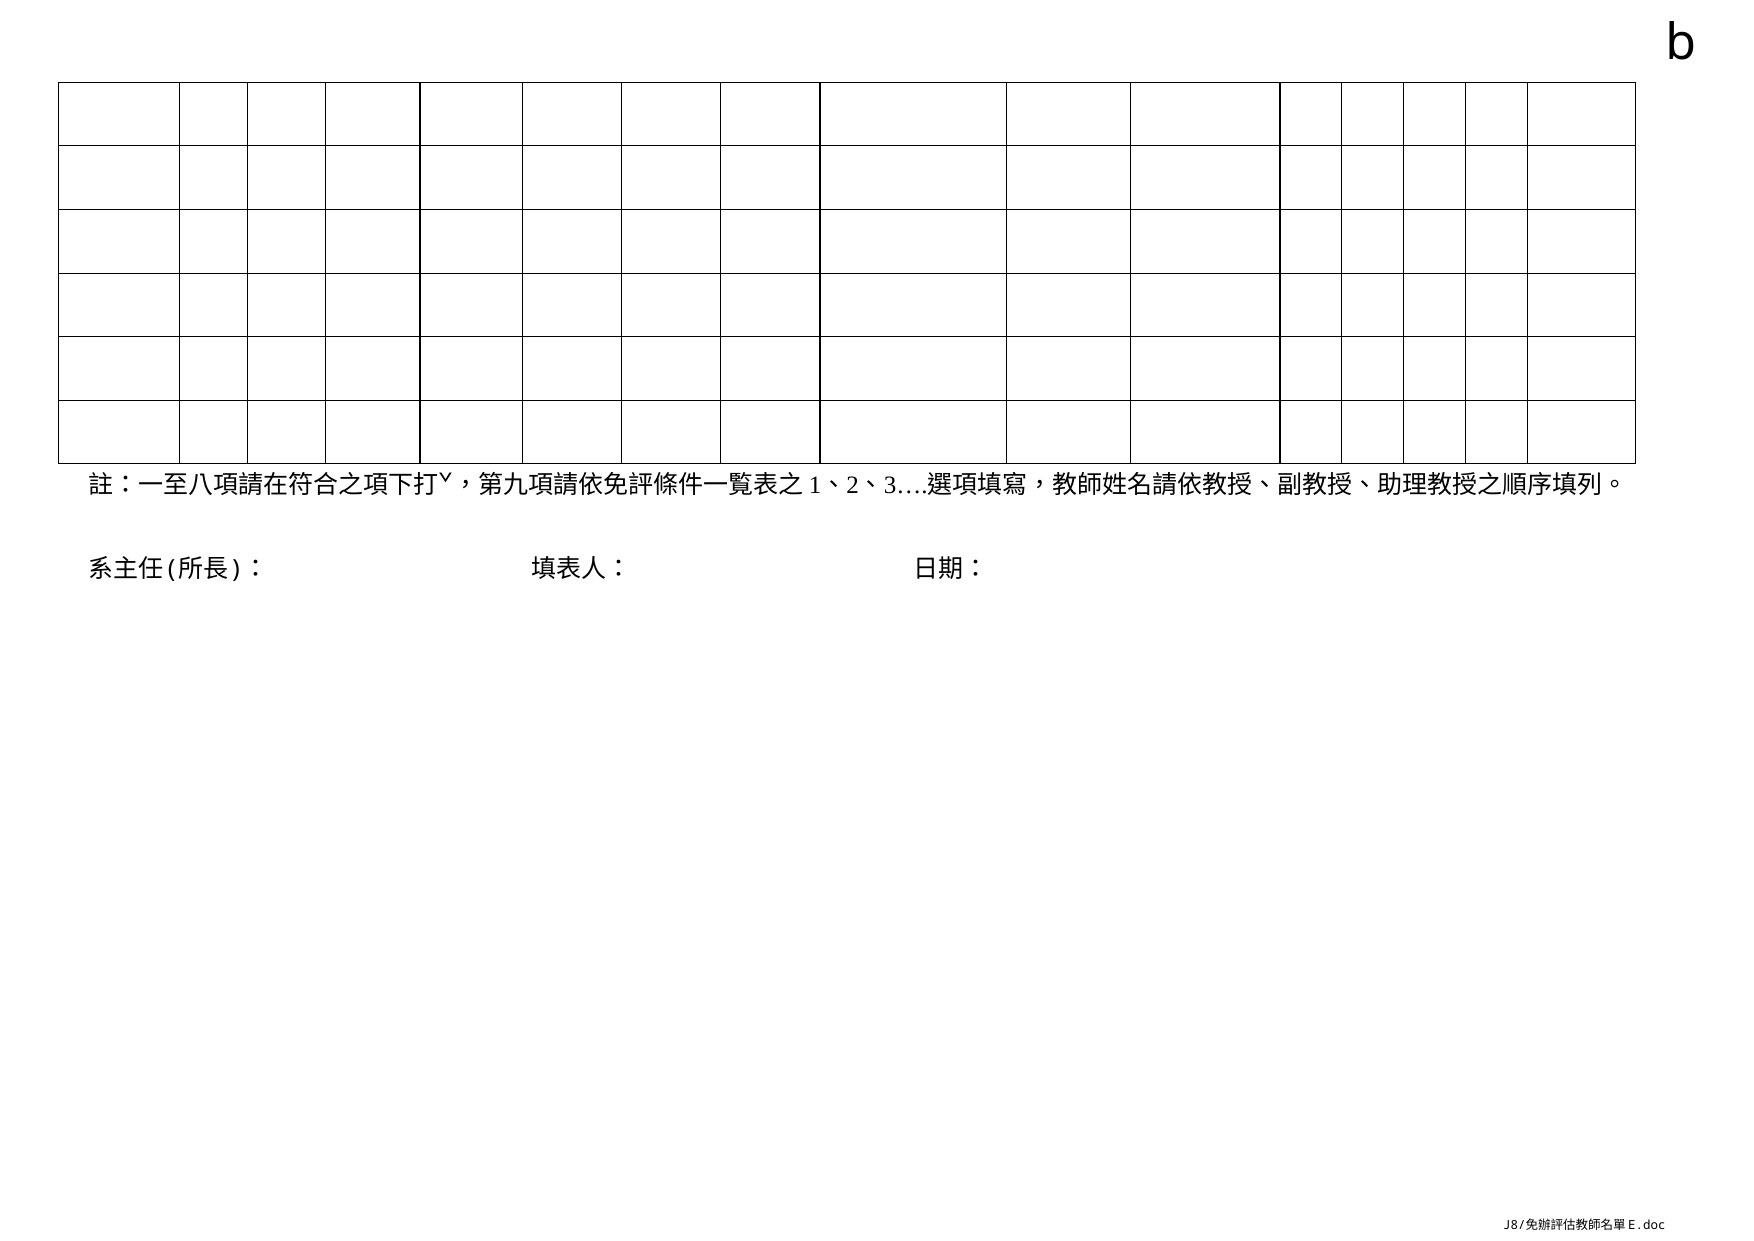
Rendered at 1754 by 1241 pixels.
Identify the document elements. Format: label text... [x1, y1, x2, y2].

table_cell [326, 83, 419, 145]
table_cell [721, 337, 819, 399]
table_cell [421, 274, 522, 336]
table_cell [523, 83, 621, 145]
table_cell [1466, 83, 1527, 145]
table_cell [326, 337, 419, 399]
table_cell [1404, 146, 1465, 209]
table_cell [1466, 401, 1527, 463]
table_cell [1131, 83, 1279, 145]
table_cell [421, 337, 522, 399]
table_cell [1342, 337, 1403, 399]
table_cell [1404, 401, 1465, 463]
table_cell [421, 210, 522, 272]
table_cell [1007, 337, 1130, 399]
table_cell [248, 274, 325, 336]
table_cell [821, 274, 1006, 336]
table_cell [1007, 274, 1130, 336]
table_cell [821, 210, 1006, 272]
table_cell [1342, 401, 1403, 463]
table_cell [1342, 146, 1403, 209]
table_cell [721, 401, 819, 463]
table_cell [1007, 401, 1130, 463]
table_cell [1528, 83, 1635, 145]
table_cell [421, 83, 522, 145]
table_cell [1281, 146, 1341, 209]
table_cell [180, 337, 247, 399]
table_cell [1404, 83, 1465, 145]
table_cell [721, 83, 819, 145]
table_cell [248, 401, 325, 463]
table_cell [1404, 337, 1465, 399]
table_cell [523, 146, 621, 209]
table_cell [1131, 210, 1279, 272]
table_cell [326, 146, 419, 209]
table_cell [59, 274, 179, 336]
table_cell [721, 146, 819, 209]
table_cell [1466, 337, 1527, 399]
table_cell [180, 146, 247, 209]
table_cell [1131, 337, 1279, 399]
table_cell [523, 401, 621, 463]
table_cell [1466, 146, 1527, 209]
table_cell [523, 274, 621, 336]
table_cell [721, 210, 819, 272]
table_cell [1528, 146, 1635, 209]
table_cell [59, 401, 179, 463]
table_cell [1528, 337, 1635, 399]
table_cell [180, 83, 247, 145]
table_cell [1131, 401, 1279, 463]
table_cell [523, 210, 621, 272]
table_cell [622, 210, 720, 272]
table_cell [1528, 210, 1635, 272]
table_cell [1281, 401, 1341, 463]
table_cell [1131, 274, 1279, 336]
table_cell [821, 337, 1006, 399]
table_cell [248, 146, 325, 209]
table_cell [326, 274, 419, 336]
table_cell [1131, 146, 1279, 209]
table_cell [821, 401, 1006, 463]
table_cell [59, 83, 179, 145]
table_cell [1466, 210, 1527, 272]
table_cell [523, 337, 621, 399]
table_cell [59, 210, 179, 272]
table_cell [1281, 337, 1341, 399]
table_cell [248, 210, 325, 272]
table_cell [1404, 274, 1465, 336]
table_cell [326, 210, 419, 272]
table_cell [1007, 146, 1130, 209]
table_cell [1404, 210, 1465, 272]
table_cell [1007, 83, 1130, 145]
table_cell [248, 83, 325, 145]
table_cell [622, 337, 720, 399]
text 註：一至八項請在符合之項下打ˇ，第九項請依免評條件一覧表之1、2、3….選項填寫，教師姓名請依教授、副教授、助理教授之順序填列。 [89, 464, 1665, 500]
table_cell [821, 83, 1006, 145]
table_cell [326, 401, 419, 463]
table_cell [622, 401, 720, 463]
table_cell [421, 401, 522, 463]
table_cell [1528, 401, 1635, 463]
text 系主任(所長)： 填表人： 日期： [89, 525, 1665, 588]
table_cell [821, 146, 1006, 209]
table_cell [180, 274, 247, 336]
table_cell [622, 83, 720, 145]
table_cell [421, 146, 522, 209]
table_cell [1342, 210, 1403, 272]
table_cell [1007, 210, 1130, 272]
table_cell [1466, 274, 1527, 336]
table_cell [59, 146, 179, 209]
table_cell [1342, 274, 1403, 336]
table_cell [59, 337, 179, 399]
table_cell [1281, 210, 1341, 272]
table_cell [1281, 83, 1341, 145]
table_cell [248, 337, 325, 399]
table_cell [721, 274, 819, 336]
table_cell [622, 274, 720, 336]
table_cell [180, 401, 247, 463]
table_cell [622, 146, 720, 209]
table_cell [1528, 274, 1635, 336]
table_cell [1342, 83, 1403, 145]
table_cell [1281, 274, 1341, 336]
table_cell [180, 210, 247, 272]
